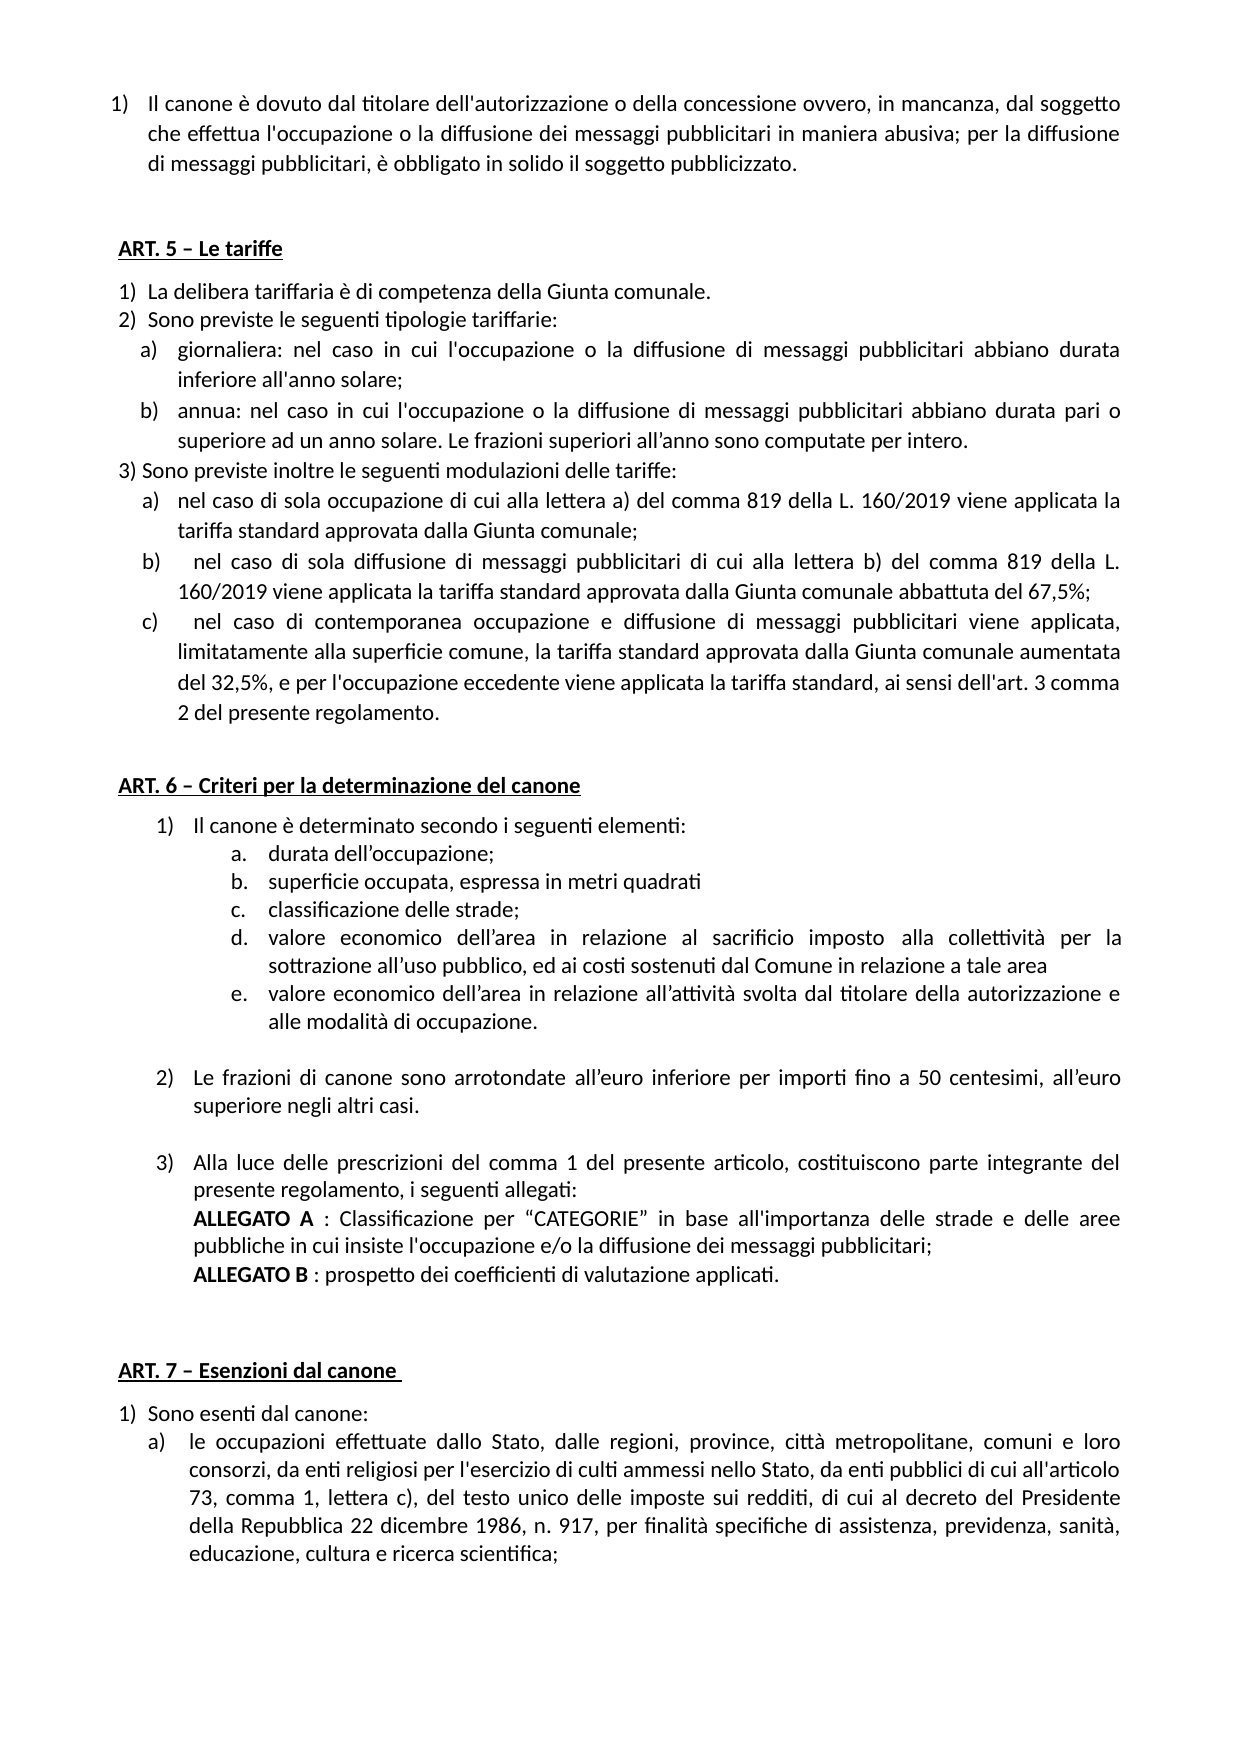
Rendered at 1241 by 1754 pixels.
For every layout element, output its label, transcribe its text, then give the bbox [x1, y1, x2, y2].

list nel caso di contemporanea occupazione e diffusione di messaggi pubblicitari viene applicata, limitatamente alla superficie comune, la tariffa standard approvata dalla Giunta comunale aumentata del 32,5%, e per l'occupazione eccedente viene applicata la tariffa standard, ai sensi dell'art. 3 comma 2 del presente regolamento. [142, 607, 1122, 726]
list superficie occupata, espressa in metri quadrati [231, 867, 1122, 895]
list nel caso di sola diffusione di messaggi pubblicitari di cui alla lettera b) del comma 819 della L. 160/2019 viene applicata la tariffa standard approvata dalla Giunta comunale abbattuta del 67,5%; [142, 547, 1122, 605]
text ART. 6 – Criteri per la determinazione del canone [118, 771, 1122, 799]
list Il canone è determinato secondo i seguenti elementi: [156, 811, 1122, 839]
list ALLEGATO B : prospetto dei coefficienti di valutazione applicati. [156, 1260, 1122, 1288]
list Sono esenti dal canone: [118, 1399, 1122, 1427]
list valore economico dell’area in relazione al sacrificio imposto alla collettività per la sottrazione all’uso pubblico, ed ai costi sostenuti dal Comune in relazione a tale area [231, 923, 1122, 979]
text ART. 5 – Le tariffe [118, 234, 1122, 262]
list Sono previste le seguenti tipologie tariffarie: [118, 305, 1122, 333]
list giornaliera: nel caso in cui l'occupazione o la diffusione di messaggi pubblicitari abbiano durata inferiore all'anno solare; [140, 335, 1122, 394]
list annua: nel caso in cui l'occupazione o la diffusione di messaggi pubblicitari abbiano durata pari o superiore ad un anno solare. Le frazioni superiori all’anno sono computate per intero. [140, 396, 1122, 454]
list 3) Sono previste inoltre le seguenti modulazioni delle tariffe: [118, 456, 1122, 484]
list ALLEGATO A : Classificazione per “CATEGORIE” in base all'importanza delle strade e delle aree pubbliche in cui insiste l'occupazione e/o la diffusione dei messaggi pubblicitari; [156, 1204, 1122, 1260]
list La delibera tariffaria è di competenza della Giunta comunale. [118, 277, 1122, 305]
list durata dell’occupazione; [231, 839, 1122, 867]
list valore economico dell’area in relazione all’attività svolta dal titolare della autorizzazione e alle modalità di occupazione. [231, 979, 1122, 1036]
list nel caso di sola occupazione di cui alla lettera a) del comma 819 della L. 160/2019 viene applicata la tariffa standard approvata dalla Giunta comunale; [142, 486, 1122, 545]
text ART. 7 – Esenzioni dal canone [118, 1356, 1122, 1384]
list Il canone è dovuto dal titolare dell'autorizzazione o della concessione ovvero, in mancanza, dal soggetto che effettua l'occupazione o la diffusione dei messaggi pubblicitari in maniera abusiva; per la diffusione di messaggi pubblicitari, è obbligato in solido il soggetto pubblicizzato. [110, 89, 1122, 177]
list le occupazioni effettuate dallo Stato, dalle regioni, province, città metropolitane, comuni e loro consorzi, da enti religiosi per l'esercizio di culti ammessi nello Stato, da enti pubblici di cui all'articolo 73, comma 1, lettera c), del testo unico delle imposte sui redditi, di cui al decreto del Presidente della Repubblica 22 dicembre 1986, n. 917, per finalità specifiche di assistenza, previdenza, sanità, educazione, cultura e ricerca scientifica; [148, 1427, 1122, 1567]
list Alla luce delle prescrizioni del comma 1 del presente articolo, costituiscono parte integrante del presente regolamento, i seguenti allegati: [156, 1148, 1122, 1204]
list classificazione delle strade; [231, 895, 1122, 923]
list Le frazioni di canone sono arrotondate all’euro inferiore per importi fino a 50 centesimi, all’euro superiore negli altri casi. [156, 1063, 1122, 1119]
